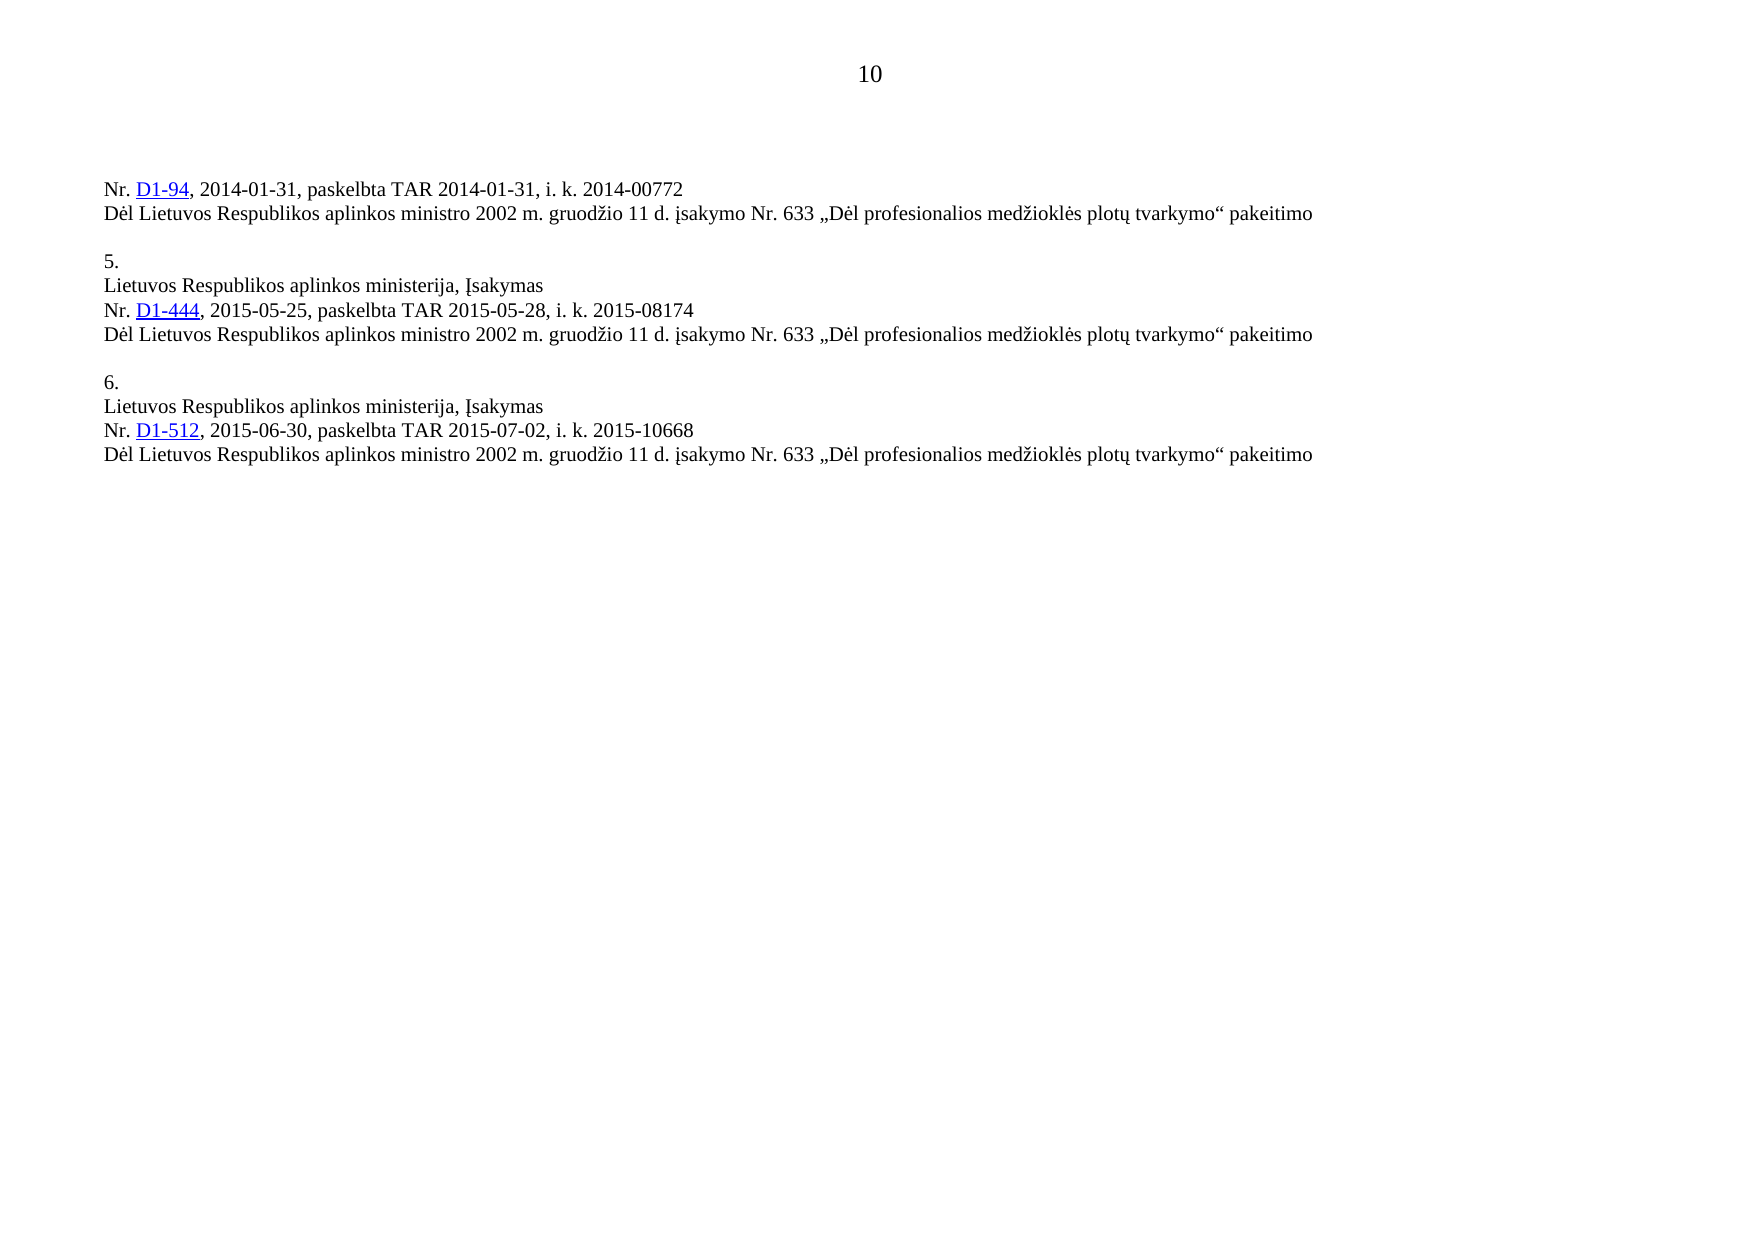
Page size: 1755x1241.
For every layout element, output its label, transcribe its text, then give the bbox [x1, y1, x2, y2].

text Lietuvos Respublikos aplinkos ministerija, Įsakymas [103, 273, 1636, 297]
text Nr. D1-512, 2015-06-30, paskelbta TAR 2015-07-02, i. k. 2015-10668 [103, 418, 1636, 442]
text Lietuvos Respublikos aplinkos ministerija, Įsakymas [103, 394, 1636, 418]
text Nr. D1-444, 2015-05-25, paskelbta TAR 2015-05-28, i. k. 2015-08174 [103, 297, 1636, 322]
text 6. [103, 370, 1636, 394]
text Dėl Lietuvos Respublikos aplinkos ministro 2002 m. gruodžio 11 d. įsakymo Nr. 633 „Dėl profesionalios medžioklės plotų tvarkymo“ pakeitimo [103, 322, 1636, 346]
text Nr. D1-94, 2014-01-31, paskelbta TAR 2014-01-31, i. k. 2014-00772 [103, 177, 1636, 201]
text Dėl Lietuvos Respublikos aplinkos ministro 2002 m. gruodžio 11 d. įsakymo Nr. 633 „Dėl profesionalios medžioklės plotų tvarkymo“ pakeitimo [103, 201, 1636, 225]
text Dėl Lietuvos Respublikos aplinkos ministro 2002 m. gruodžio 11 d. įsakymo Nr. 633 „Dėl profesionalios medžioklės plotų tvarkymo“ pakeitimo [103, 442, 1636, 466]
text 5. [103, 249, 1636, 273]
